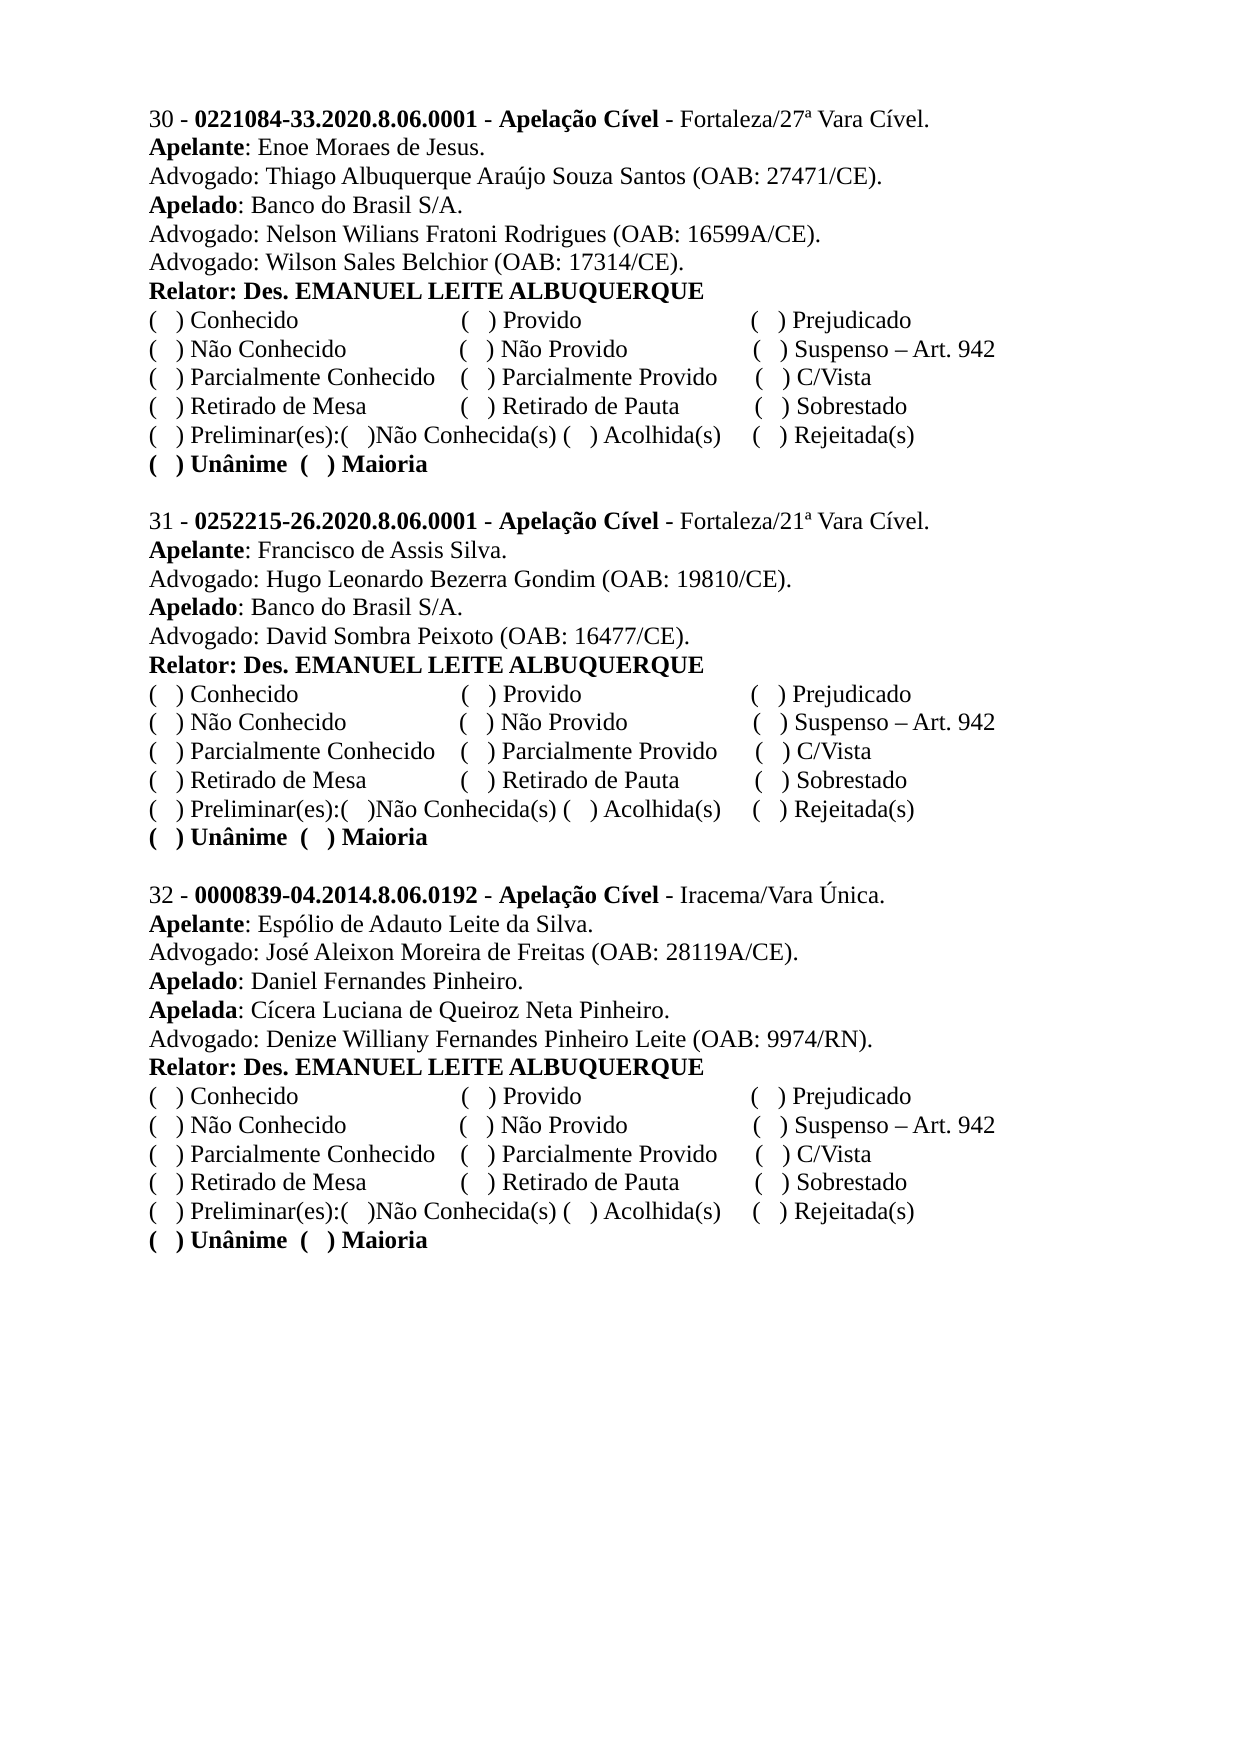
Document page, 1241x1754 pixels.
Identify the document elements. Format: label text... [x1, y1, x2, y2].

text ( ) Unânime ( ) Maioria [148, 1225, 1158, 1254]
text Apelada: Cícera Luciana de Queiroz Neta Pinheiro. [148, 995, 1141, 1024]
text Apelante: Enoe Moraes de Jesus. [148, 132, 1141, 161]
text Apelado: Banco do Brasil S/A. [148, 592, 1141, 621]
text ( ) Preliminar(es):( )Não Conhecida(s) ( ) Acolhida(s) ( ) Rejeitada(s) [148, 420, 1158, 449]
text Advogado: Hugo Leonardo Bezerra Gondim (OAB: 19810/CE). [148, 564, 1141, 592]
text ( ) Unânime ( ) Maioria [148, 822, 1158, 851]
text ( ) Retirado de Mesa ( ) Retirado de Pauta ( ) Sobrestado [148, 1167, 1158, 1196]
text ( ) Conhecido ( ) Provido ( ) Prejudicado [148, 305, 1141, 334]
text ( ) Retirado de Mesa ( ) Retirado de Pauta ( ) Sobrestado [148, 765, 1158, 794]
text Apelante: Francisco de Assis Silva. [148, 535, 1141, 564]
text Apelado: Banco do Brasil S/A. [148, 190, 1141, 219]
text ( ) Não Conhecido ( ) Não Provido ( ) Suspenso – Art. 942 [148, 707, 1158, 736]
text Relator: Des. EMANUEL LEITE ALBUQUERQUE [148, 276, 1141, 305]
text ( ) Parcialmente Conhecido ( ) Parcialmente Provido ( ) C/Vista [148, 736, 1158, 765]
text Apelado: Daniel Fernandes Pinheiro. [148, 966, 1141, 995]
text Relator: Des. EMANUEL LEITE ALBUQUERQUE [148, 1052, 1141, 1081]
text 32 - 0000839-04.2014.8.06.0192 - Apelação Cível - Iracema/Vara Única. [148, 880, 1141, 909]
text ( ) Preliminar(es):( )Não Conhecida(s) ( ) Acolhida(s) ( ) Rejeitada(s) [148, 1196, 1158, 1225]
text 30 - 0221084-33.2020.8.06.0001 - Apelação Cível - Fortaleza/27ª Vara Cível. [148, 104, 1141, 132]
text Advogado: Wilson Sales Belchior (OAB: 17314/CE). [148, 247, 1141, 276]
text ( ) Conhecido ( ) Provido ( ) Prejudicado [148, 1081, 1141, 1110]
text Relator: Des. EMANUEL LEITE ALBUQUERQUE [148, 650, 1141, 679]
text ( ) Preliminar(es):( )Não Conhecida(s) ( ) Acolhida(s) ( ) Rejeitada(s) [148, 794, 1158, 822]
text ( ) Parcialmente Conhecido ( ) Parcialmente Provido ( ) C/Vista [148, 1139, 1158, 1167]
text ( ) Retirado de Mesa ( ) Retirado de Pauta ( ) Sobrestado [148, 391, 1158, 420]
text Apelante: Espólio de Adauto Leite da Silva. [148, 909, 1141, 937]
text Advogado: David Sombra Peixoto (OAB: 16477/CE). [148, 621, 1141, 650]
text Advogado: Denize Williany Fernandes Pinheiro Leite (OAB: 9974/RN). [148, 1024, 1141, 1052]
text ( ) Não Conhecido ( ) Não Provido ( ) Suspenso – Art. 942 [148, 334, 1158, 362]
text Advogado: Thiago Albuquerque Araújo Souza Santos (OAB: 27471/CE). [148, 161, 1141, 190]
text ( ) Unânime ( ) Maioria [148, 449, 1158, 477]
text ( ) Não Conhecido ( ) Não Provido ( ) Suspenso – Art. 942 [148, 1110, 1158, 1139]
text Advogado: José Aleixon Moreira de Freitas (OAB: 28119A/CE). [148, 937, 1141, 966]
text ( ) Parcialmente Conhecido ( ) Parcialmente Provido ( ) C/Vista [148, 362, 1158, 391]
text ( ) Conhecido ( ) Provido ( ) Prejudicado [148, 679, 1141, 707]
text Advogado: Nelson Wilians Fratoni Rodrigues (OAB: 16599A/CE). [148, 219, 1141, 247]
text 31 - 0252215-26.2020.8.06.0001 - Apelação Cível - Fortaleza/21ª Vara Cível. [148, 506, 1141, 535]
